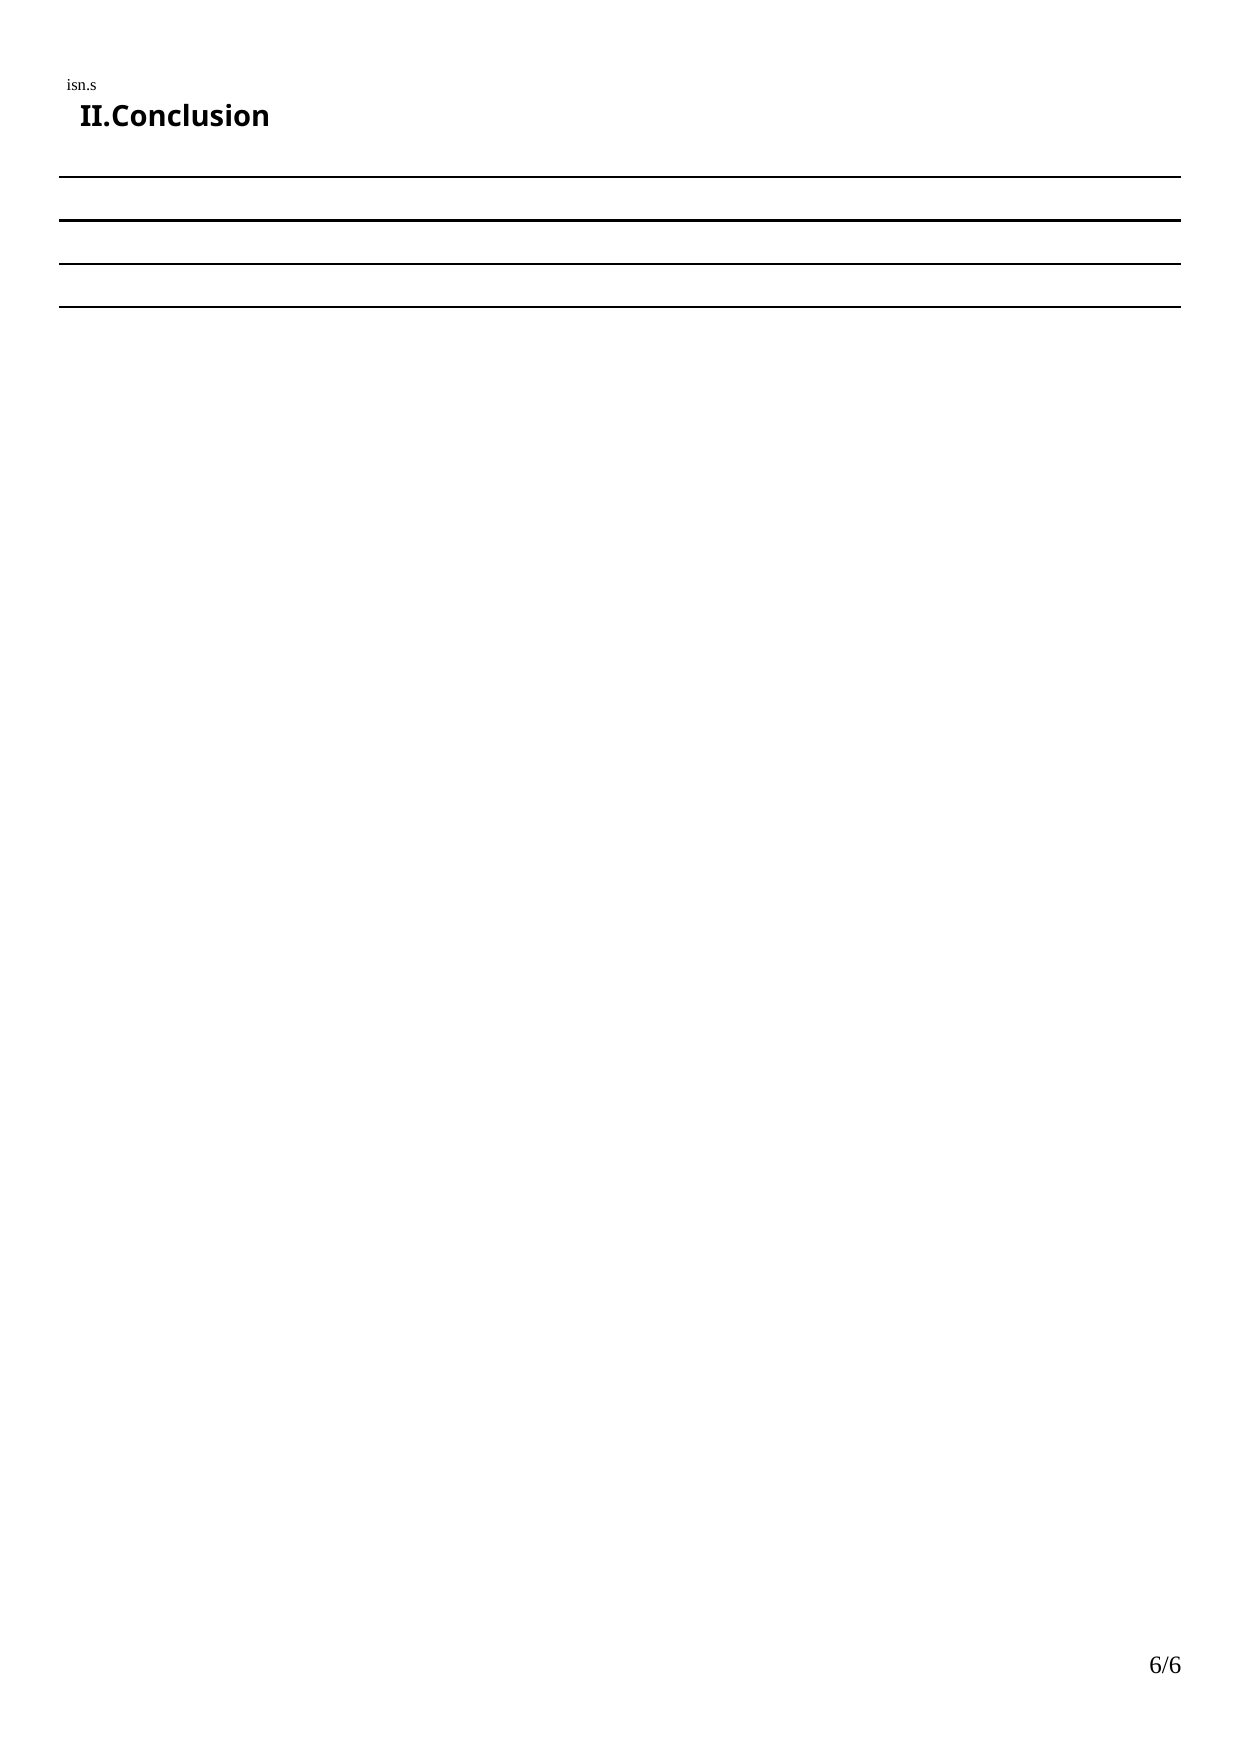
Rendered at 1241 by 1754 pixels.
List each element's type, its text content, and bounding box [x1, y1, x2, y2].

subtitle Conclusion [80, 96, 1181, 135]
